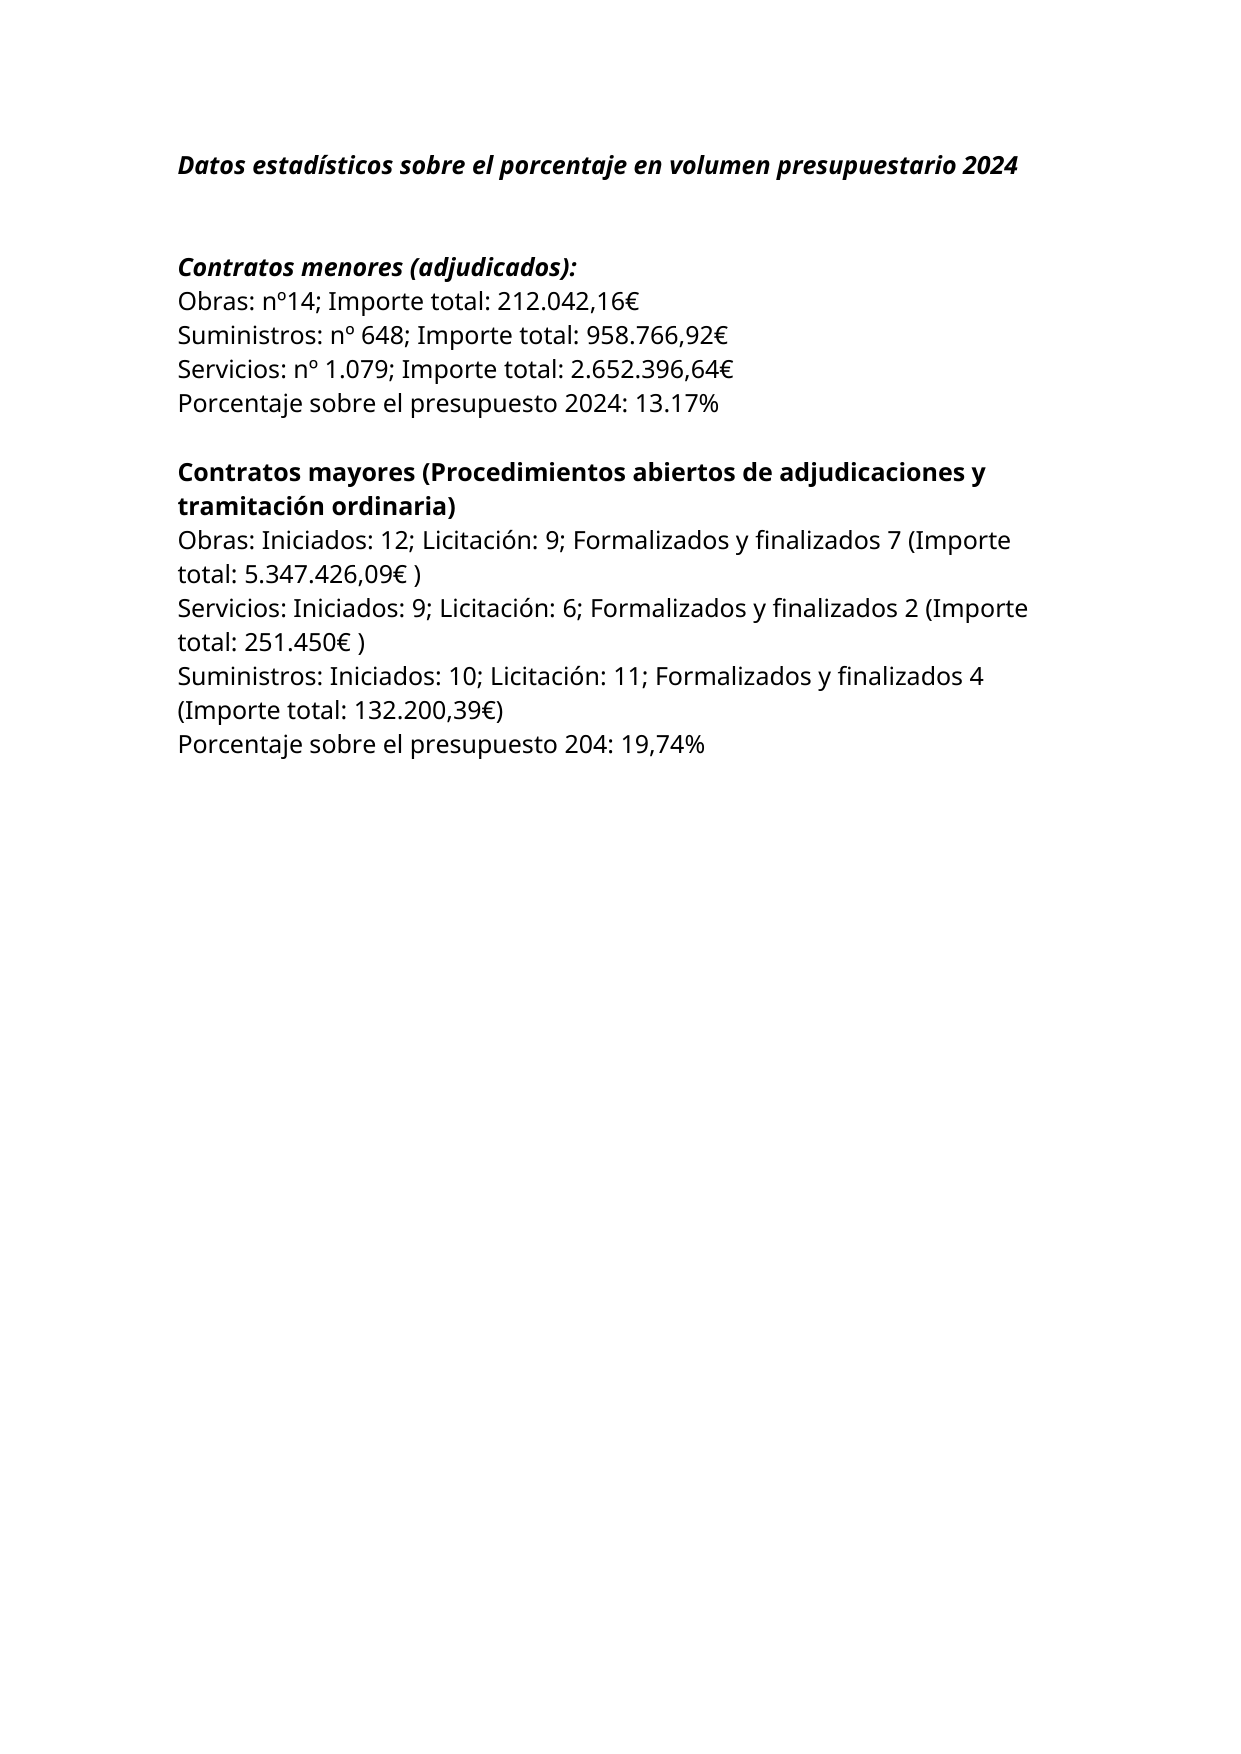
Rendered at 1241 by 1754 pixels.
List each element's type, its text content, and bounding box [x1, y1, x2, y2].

text Porcentaje sobre el presupuesto 2024: 13.17% [177, 386, 1063, 420]
text Obras: Iniciados: 12; Licitación: 9; Formalizados y finalizados 7 (Importe total: 5.347.426,09€ ) [177, 522, 1063, 590]
text Datos estadísticos sobre el porcentaje en volumen presupuestario 2024 [177, 148, 1063, 182]
text Contratos menores (adjudicados): [177, 250, 1063, 284]
text Servicios: Iniciados: 9; Licitación: 6; Formalizados y finalizados 2 (Importe total: 251.450€ ) [177, 590, 1063, 658]
text Suministros: nº 648; Importe total: 958.766,92€ [177, 318, 1063, 352]
text Contratos mayores (Procedimientos abiertos de adjudicaciones y tramitación ordinaria) [177, 454, 1063, 522]
text Porcentaje sobre el presupuesto 204: 19,74% [177, 727, 1063, 761]
text Obras: nº14; Importe total: 212.042,16€ [177, 284, 1063, 318]
text Servicios: nº 1.079; Importe total: 2.652.396,64€ [177, 352, 1063, 386]
text Suministros: Iniciados: 10; Licitación: 11; Formalizados y finalizados 4 (Importe total: 132.200,39€) [177, 658, 1063, 727]
